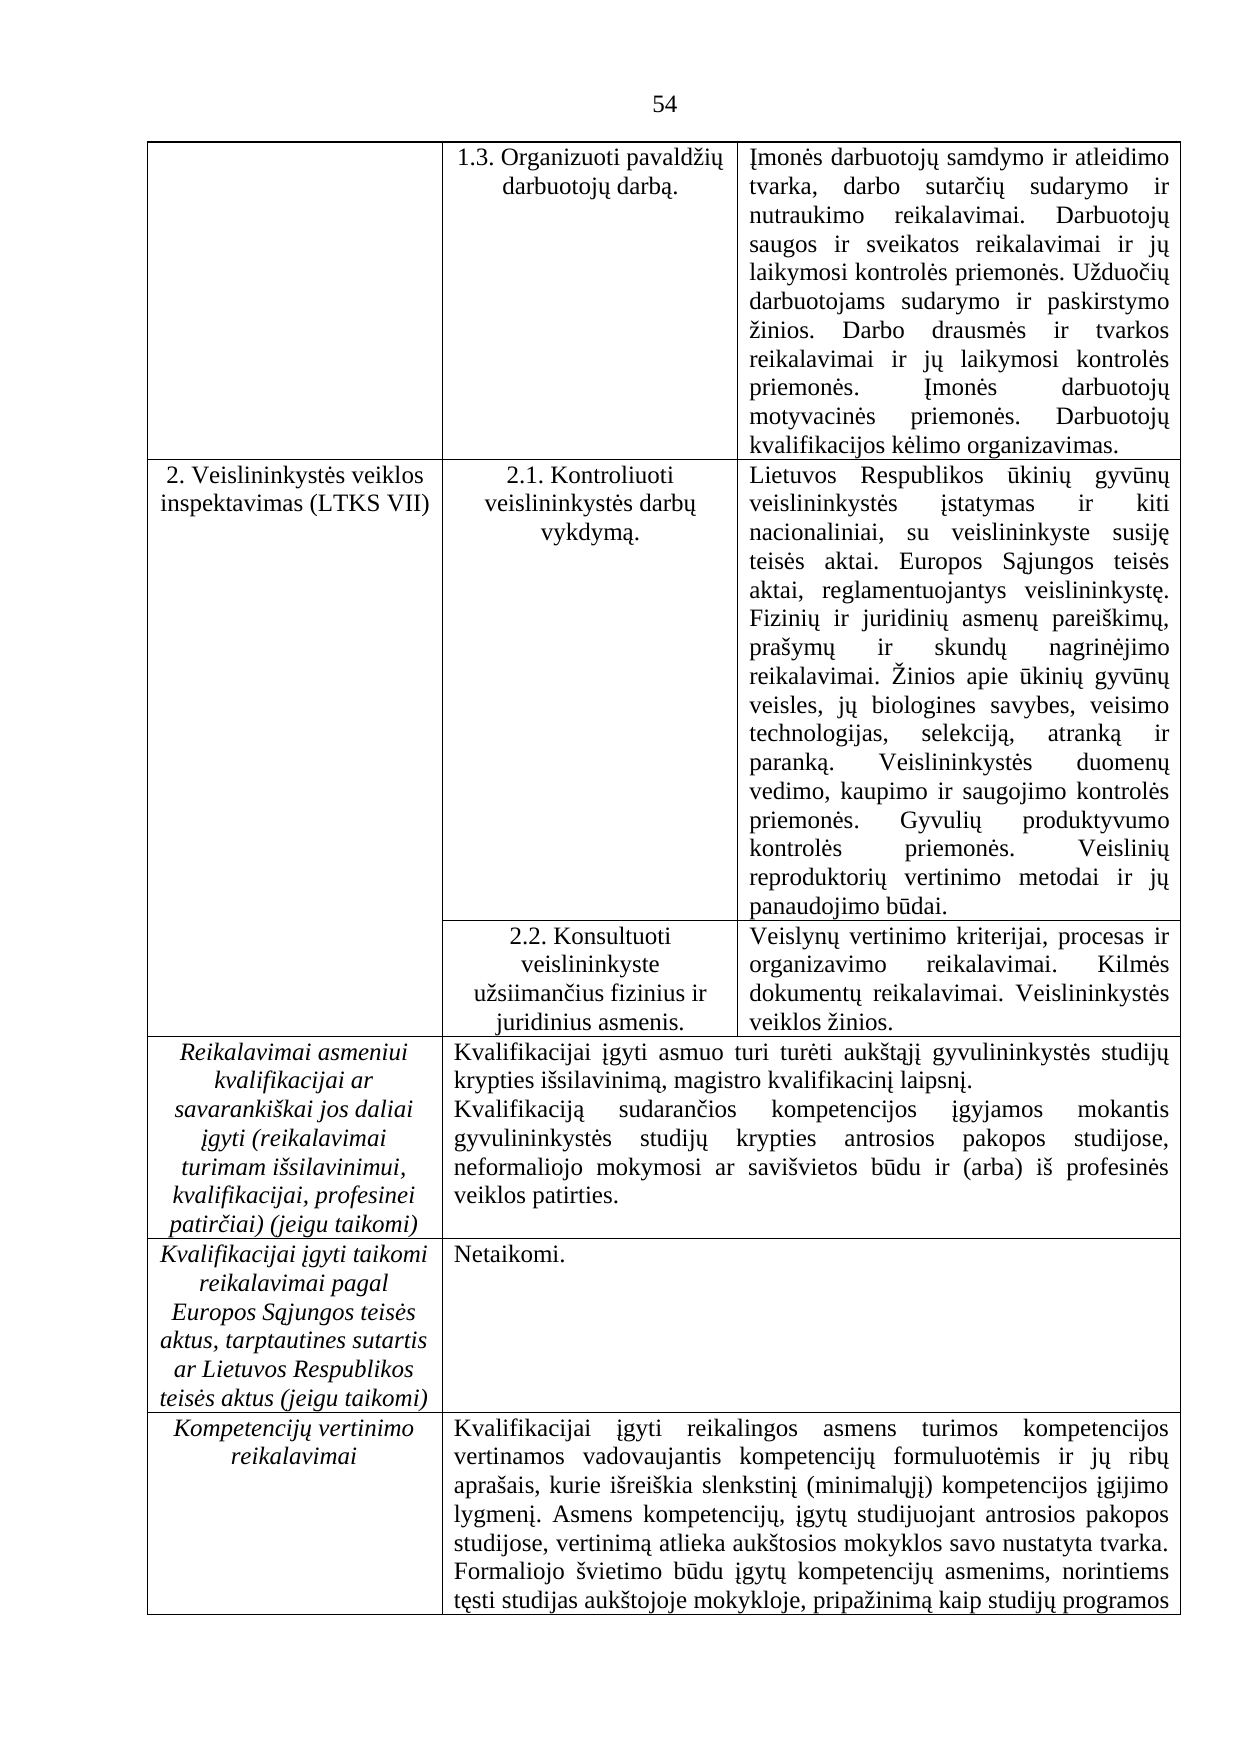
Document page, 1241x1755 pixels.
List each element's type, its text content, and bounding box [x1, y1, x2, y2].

table_cell Kompetencijų vertinimo reikalavimai [148, 1413, 442, 1614]
table_cell Veislynų vertinimo kriterijai, procesas ir organizavimo reikalavimai. Kilmės dokumentų reikalavimai. Veislininkystės veiklos žinios. [738, 921, 1180, 1036]
table_cell Įmonės darbuotojų samdymo ir atleidimo tvarka, darbo sutarčių sudarymo ir nutraukimo reikalavimai. Darbuotojų saugos ir sveikatos reikalavimai ir jų laikymosi kontrolės priemonės. Užduočių darbuotojams sudarymo ir paskirstymo žinios. Darbo drausmės ir tvarkos reikalavimai ir jų laikymosi kontrolės priemonės. Įmonės darbuotojų motyvacinės priemonės. Darbuotojų kvalifikacijos kėlimo organizavimas. [738, 143, 1180, 459]
table_cell 2.1. Kontroliuoti veislininkystės darbų vykdymą. [443, 460, 737, 920]
table_cell 1.3. Organizuoti pavaldžių darbuotojų darbą. [443, 143, 737, 459]
table_cell [148, 143, 442, 459]
table_cell 2.2. Konsultuoti veislininkyste užsiimančius fizinius ir juridinius asmenis. [443, 921, 737, 1036]
table_cell Kvalifikacijai įgyti asmuo turi turėti aukštąjį gyvulininkystės studijų krypties išsilavinimą, magistro kvalifikacinį laipsnį. Kvalifikaciją sudarančios kompetencijos įgyjamos mokantis gyvulininkystės studijų krypties antrosios pakopos studijose, neformaliojo mokymosi ar savišvietos būdu ir (arba) iš profesinės veiklos patirties. [443, 1037, 1180, 1238]
table_cell 2. Veislininkystės veiklos inspektavimas (LTKS VII) [148, 460, 442, 1036]
table_cell Kvalifikacijai įgyti taikomi reikalavimai pagal Europos Sąjungos teisės aktus, tarptautines sutartis ar Lietuvos Respublikos teisės aktus (jeigu taikomi) [148, 1239, 442, 1412]
table_cell Lietuvos Respublikos ūkinių gyvūnų veislininkystės įstatymas ir kiti nacionaliniai, su veislininkyste susiję teisės aktai. Europos Sąjungos teisės aktai, reglamentuojantys veislininkystę. Fizinių ir juridinių asmenų pareiškimų, prašymų ir skundų nagrinėjimo reikalavimai. Žinios apie ūkinių gyvūnų veisles, jų biologines savybes, veisimo technologijas, selekciją, atranką ir paranką. Veislininkystės duomenų vedimo, kaupimo ir saugojimo kontrolės priemonės. Gyvulių produktyvumo kontrolės priemonės. Veislinių reproduktorių vertinimo metodai ir jų panaudojimo būdai. [738, 460, 1180, 920]
table_cell Kvalifikacijai įgyti reikalingos asmens turimos kompetencijos vertinamos vadovaujantis kompetencijų formuluotėmis ir jų ribų aprašais, kurie išreiškia slenkstinį (minimalųjį) kompetencijos įgijimo lygmenį. Asmens kompetencijų, įgytų studijuojant antrosios pakopos studijose, vertinimą atlieka aukštosios mokyklos savo nustatyta tvarka. Formaliojo švietimo būdu įgytų kompetencijų asmenims, norintiems tęsti studijas aukštojoje mokykloje, pripažinimą kaip studijų programos [443, 1413, 1180, 1614]
table_cell Reikalavimai asmeniui kvalifikacijai ar savarankiškai jos daliai įgyti (reikalavimai turimam išsilavinimui, kvalifikacijai, profesinei patirčiai) (jeigu taikomi) [148, 1037, 442, 1238]
table_cell Netaikomi. [443, 1239, 1180, 1412]
